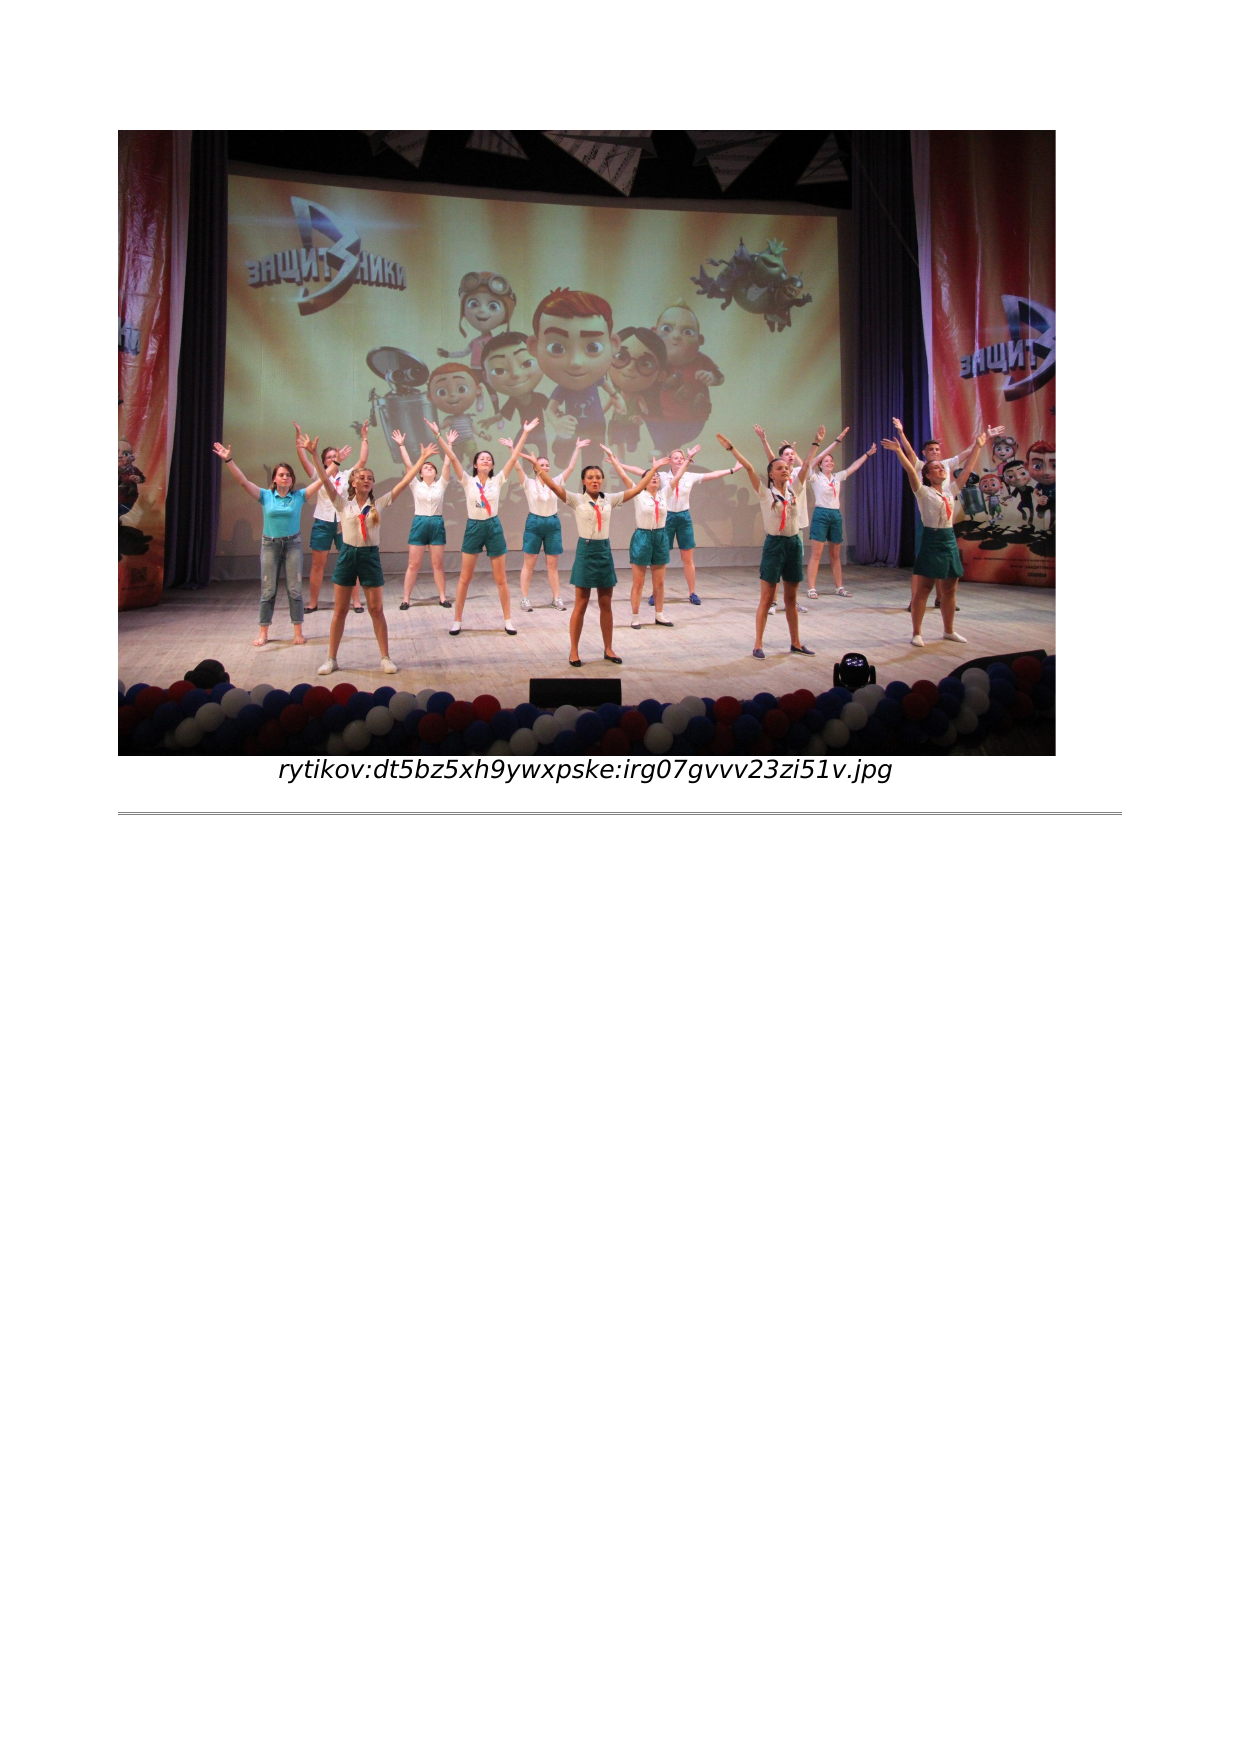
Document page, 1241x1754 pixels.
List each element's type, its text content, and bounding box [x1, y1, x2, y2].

picture [118, 130, 1056, 756]
text rytikov:dt5bz5xh9ywxpske:irg07gvvv23zi51v.jpg [118, 756, 1056, 785]
